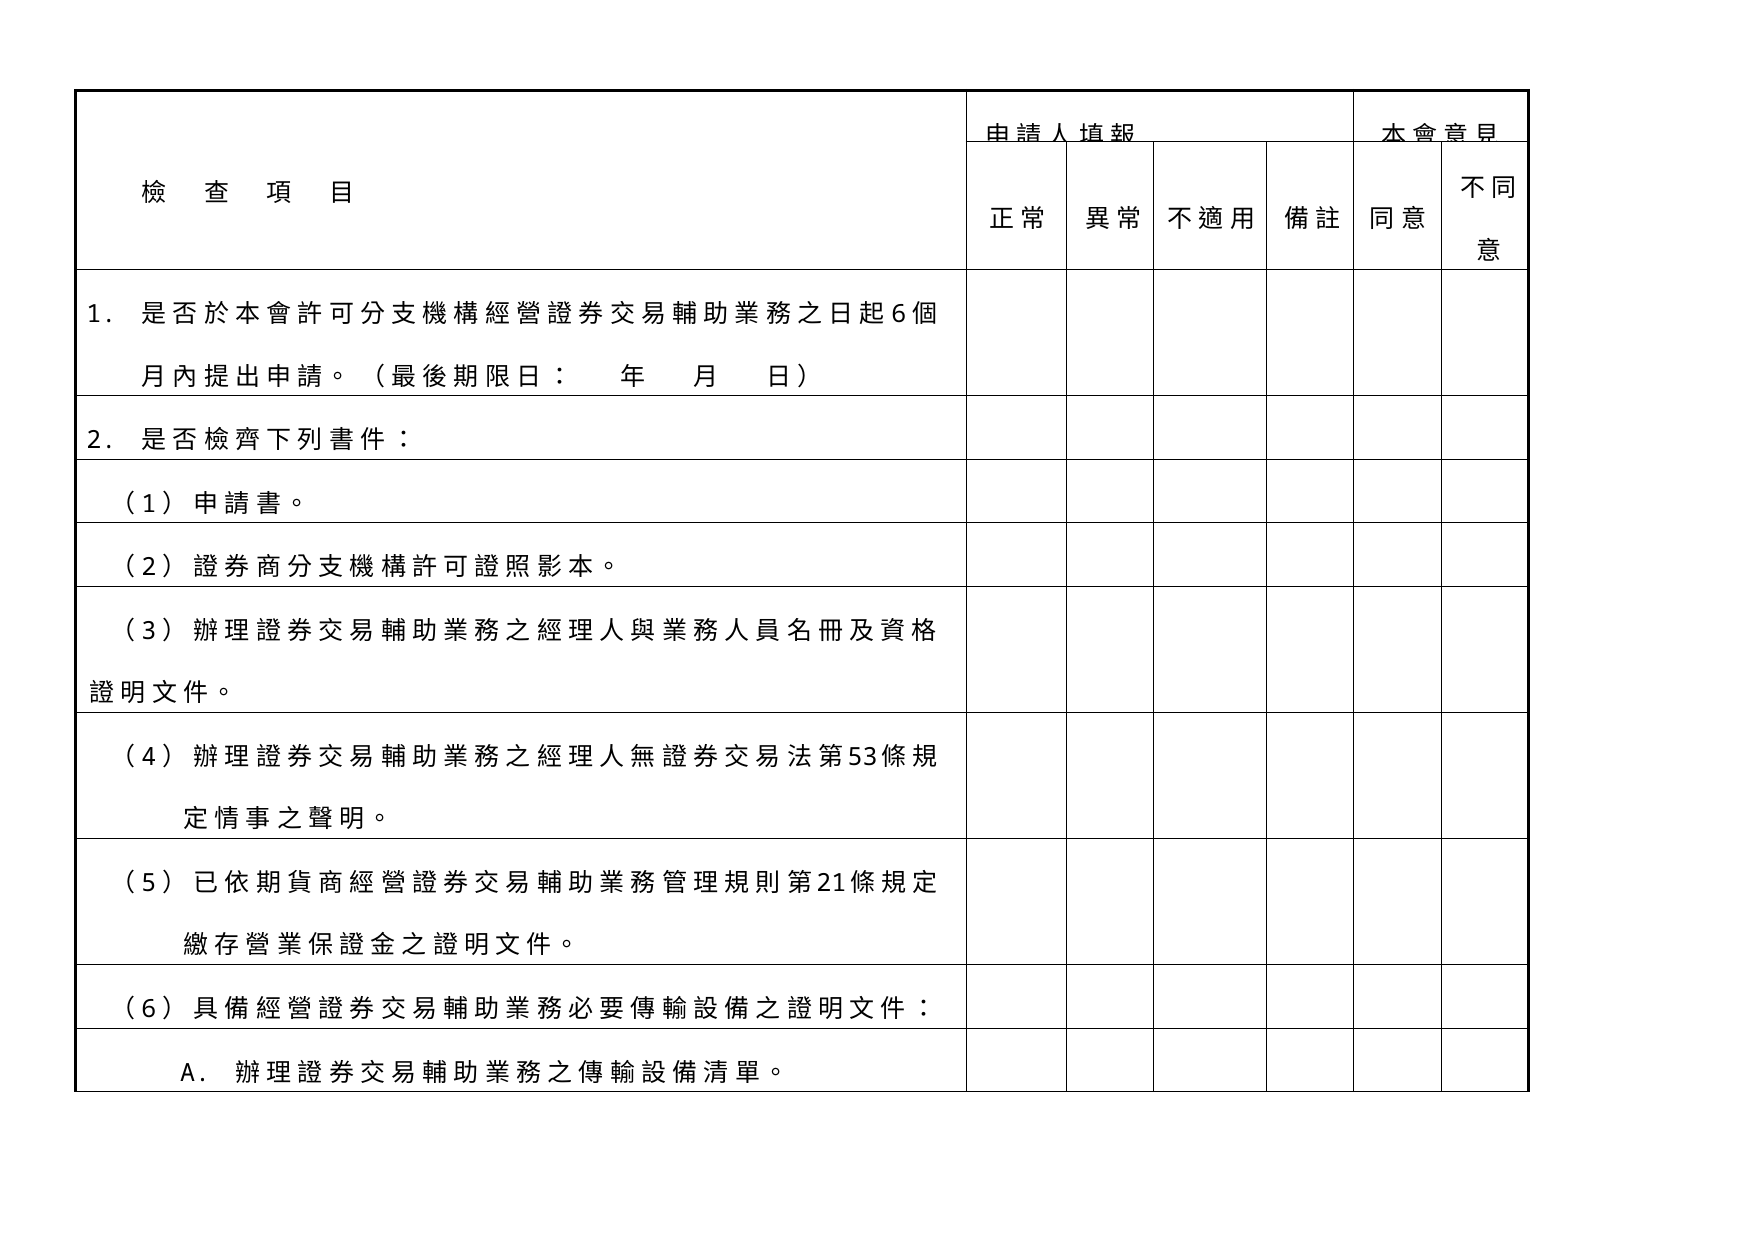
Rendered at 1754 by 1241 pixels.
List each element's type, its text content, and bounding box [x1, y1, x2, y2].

table_cell [967, 1029, 1066, 1091]
table_cell [1067, 713, 1153, 838]
table_cell [1067, 839, 1153, 964]
table_cell [1267, 839, 1353, 964]
table_cell 正常 [967, 142, 1066, 269]
table_cell [1267, 713, 1353, 838]
table_cell 不同意 [1442, 142, 1527, 269]
table_cell [1267, 587, 1353, 712]
table_cell [1067, 965, 1153, 1027]
table_cell [1354, 965, 1441, 1027]
table_cell [1154, 713, 1266, 838]
table_cell [1067, 1029, 1153, 1091]
table_cell [967, 460, 1066, 522]
table_cell [967, 965, 1066, 1027]
table_cell [1154, 396, 1266, 459]
table_cell [1154, 270, 1266, 395]
table_cell [1442, 839, 1527, 964]
table_cell 異常 [1067, 142, 1153, 269]
table_cell [1354, 523, 1441, 586]
table_cell [1067, 396, 1153, 459]
table_cell 同意 [1354, 142, 1441, 269]
table_cell （3）辦理證券交易輔助業務之經理人與業務人員名冊及資格證明文件。 [77, 587, 966, 712]
table_cell [1267, 396, 1353, 459]
table_cell [1267, 270, 1353, 395]
table_cell （5）已依期貨商經營證券交易輔助業務管理規則第21條規定繳存營業保證金之證明文件。 [77, 839, 966, 964]
table_cell [1154, 965, 1266, 1027]
table_cell [1354, 587, 1441, 712]
table_cell [1442, 523, 1527, 586]
table_cell [1067, 523, 1153, 586]
table_cell [1154, 839, 1266, 964]
table_cell [1442, 713, 1527, 838]
table_cell [1354, 839, 1441, 964]
table_cell [1354, 396, 1441, 459]
table_header 申請人填報 [967, 92, 1353, 141]
table_cell [1267, 523, 1353, 586]
table_cell [1154, 460, 1266, 522]
table_cell 辦理證券交易輔助業務之傳輸設備清單。 [77, 1029, 966, 1091]
table_cell （2）證券商分支機構許可證照影本。 [77, 523, 966, 586]
table_cell [1154, 1029, 1266, 1091]
table_cell [967, 587, 1066, 712]
table_cell [1267, 965, 1353, 1027]
table_cell [1442, 587, 1527, 712]
table_cell [1442, 270, 1527, 395]
table_cell [1442, 1029, 1527, 1091]
table_cell （6）具備經營證券交易輔助業務必要傳輸設備之證明文件： [77, 965, 966, 1027]
table_cell [1442, 396, 1527, 459]
table_header 檢 查 項 目 [77, 92, 966, 269]
table_cell [1442, 460, 1527, 522]
table_cell [967, 523, 1066, 586]
table_cell [967, 713, 1066, 838]
table_cell [1067, 270, 1153, 395]
table_cell [1354, 1029, 1441, 1091]
table_cell 備註 [1267, 142, 1353, 269]
table_cell [1354, 460, 1441, 522]
table_cell [1354, 270, 1441, 395]
table_cell [1154, 523, 1266, 586]
table_cell [1154, 587, 1266, 712]
table_cell [1067, 587, 1153, 712]
table_cell （1）申請書。 [77, 460, 966, 522]
table_cell [967, 839, 1066, 964]
table_cell [967, 396, 1066, 459]
table_cell [1067, 460, 1153, 522]
table_cell [1267, 1029, 1353, 1091]
table_cell 不適用 [1154, 142, 1266, 269]
table_cell [967, 270, 1066, 395]
table_cell [1442, 965, 1527, 1027]
table_cell 是否檢齊下列書件： [77, 396, 966, 459]
table_cell （4）辦理證券交易輔助業務之經理人無證券交易法第53條規定情事之聲明。 [77, 713, 966, 838]
table_header 本會意見 [1354, 92, 1527, 141]
table_cell [1267, 460, 1353, 522]
table_cell 是否於本會許可分支機構經營證券交易輔助業務之日起6個月內提出申請。（最後期限日： 年 月 日） [77, 270, 966, 395]
table_cell [1354, 713, 1441, 838]
